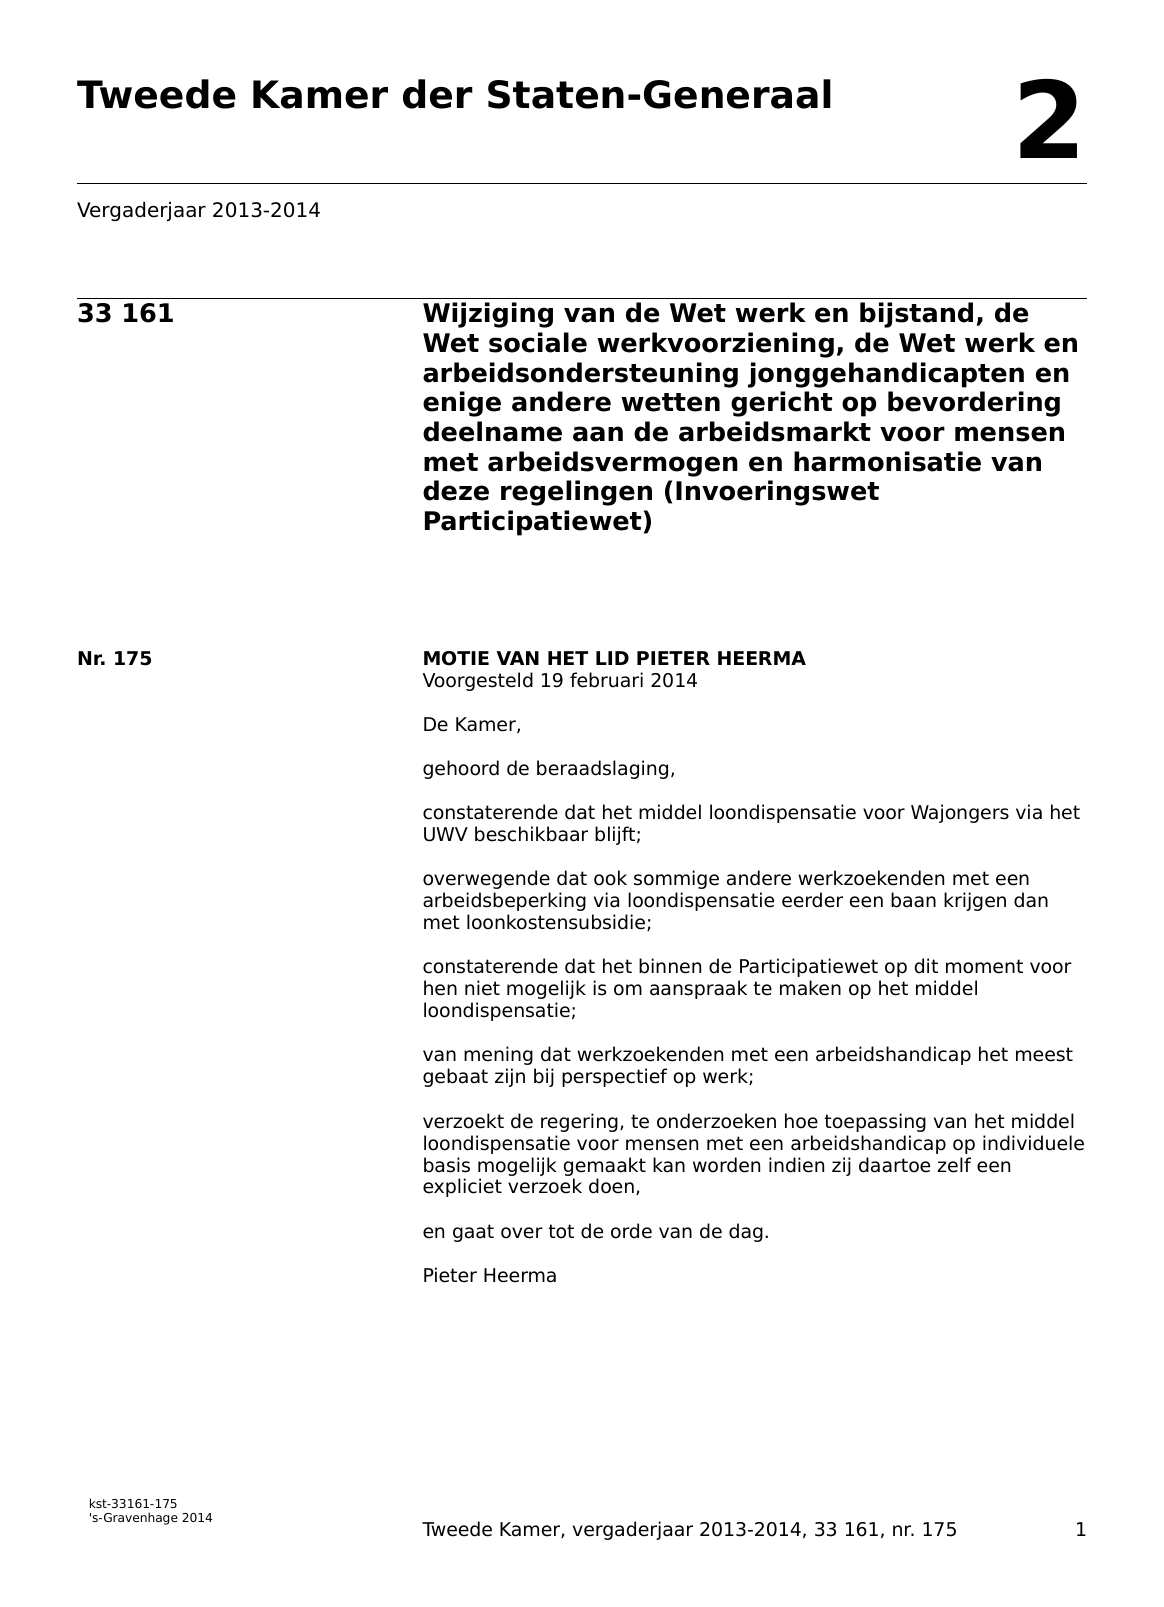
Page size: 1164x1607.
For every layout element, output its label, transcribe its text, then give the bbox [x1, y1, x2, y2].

text overwegende dat ook sommige andere werkzoekenden met een arbeidsbeperking via loondispensatie eerder een baan krijgen dan met loonkostensubsidie; [422, 868, 1087, 934]
table_cell Vergaderjaar 2013-2014 [77, 184, 1087, 298]
text Voorgesteld 19 februari 2014 [422, 669, 1087, 691]
text verzoekt de regering, te onderzoeken hoe toepassing van het middel loondispensatie voor mensen met een arbeidshandicap op individuele basis mogelijk gemaakt kan worden indien zij daartoe zelf een expliciet verzoek doen, [422, 1111, 1087, 1198]
text 's-Gravenhage 2014 [88, 1511, 323, 1525]
subtitle 33 161 Wijziging van de Wet werk en bijstand, de Wet sociale werkvoorziening, de Wet werk en arbeidsondersteuning jonggehandicapten en enige andere wetten gericht op bevordering deelname aan de arbeidsmarkt voor mensen met arbeidsvermogen en harmonisatie van deze regelingen (Invoeringswet Participatiewet) [77, 299, 1087, 536]
text van mening dat werkzoekenden met een arbeidshandicap het meest gebaat zijn bij perspectief op werk; [422, 1044, 1087, 1088]
table_header Tweede Kamer der Staten-Generaal [77, 59, 886, 183]
text constaterende dat het binnen de Participatiewet op dit moment voor hen niet mogelijk is om aanspraak te maken op het middel loondispensatie; [422, 956, 1087, 1022]
text constaterende dat het middel loondispensatie voor Wajongers via het UWV beschikbaar blijft; [422, 802, 1087, 846]
subtitle Nr. 175 MOTIE VAN HET LID PIETER HEERMA [77, 647, 1087, 669]
text Pieter Heerma [422, 1265, 1087, 1287]
text kst-33161-175 [88, 1497, 323, 1511]
text gehoord de beraadslaging, [422, 758, 1087, 780]
table_header 2 [886, 59, 1087, 183]
text en gaat over tot de orde van de dag. [422, 1221, 1087, 1243]
text De Kamer, [422, 714, 1087, 736]
